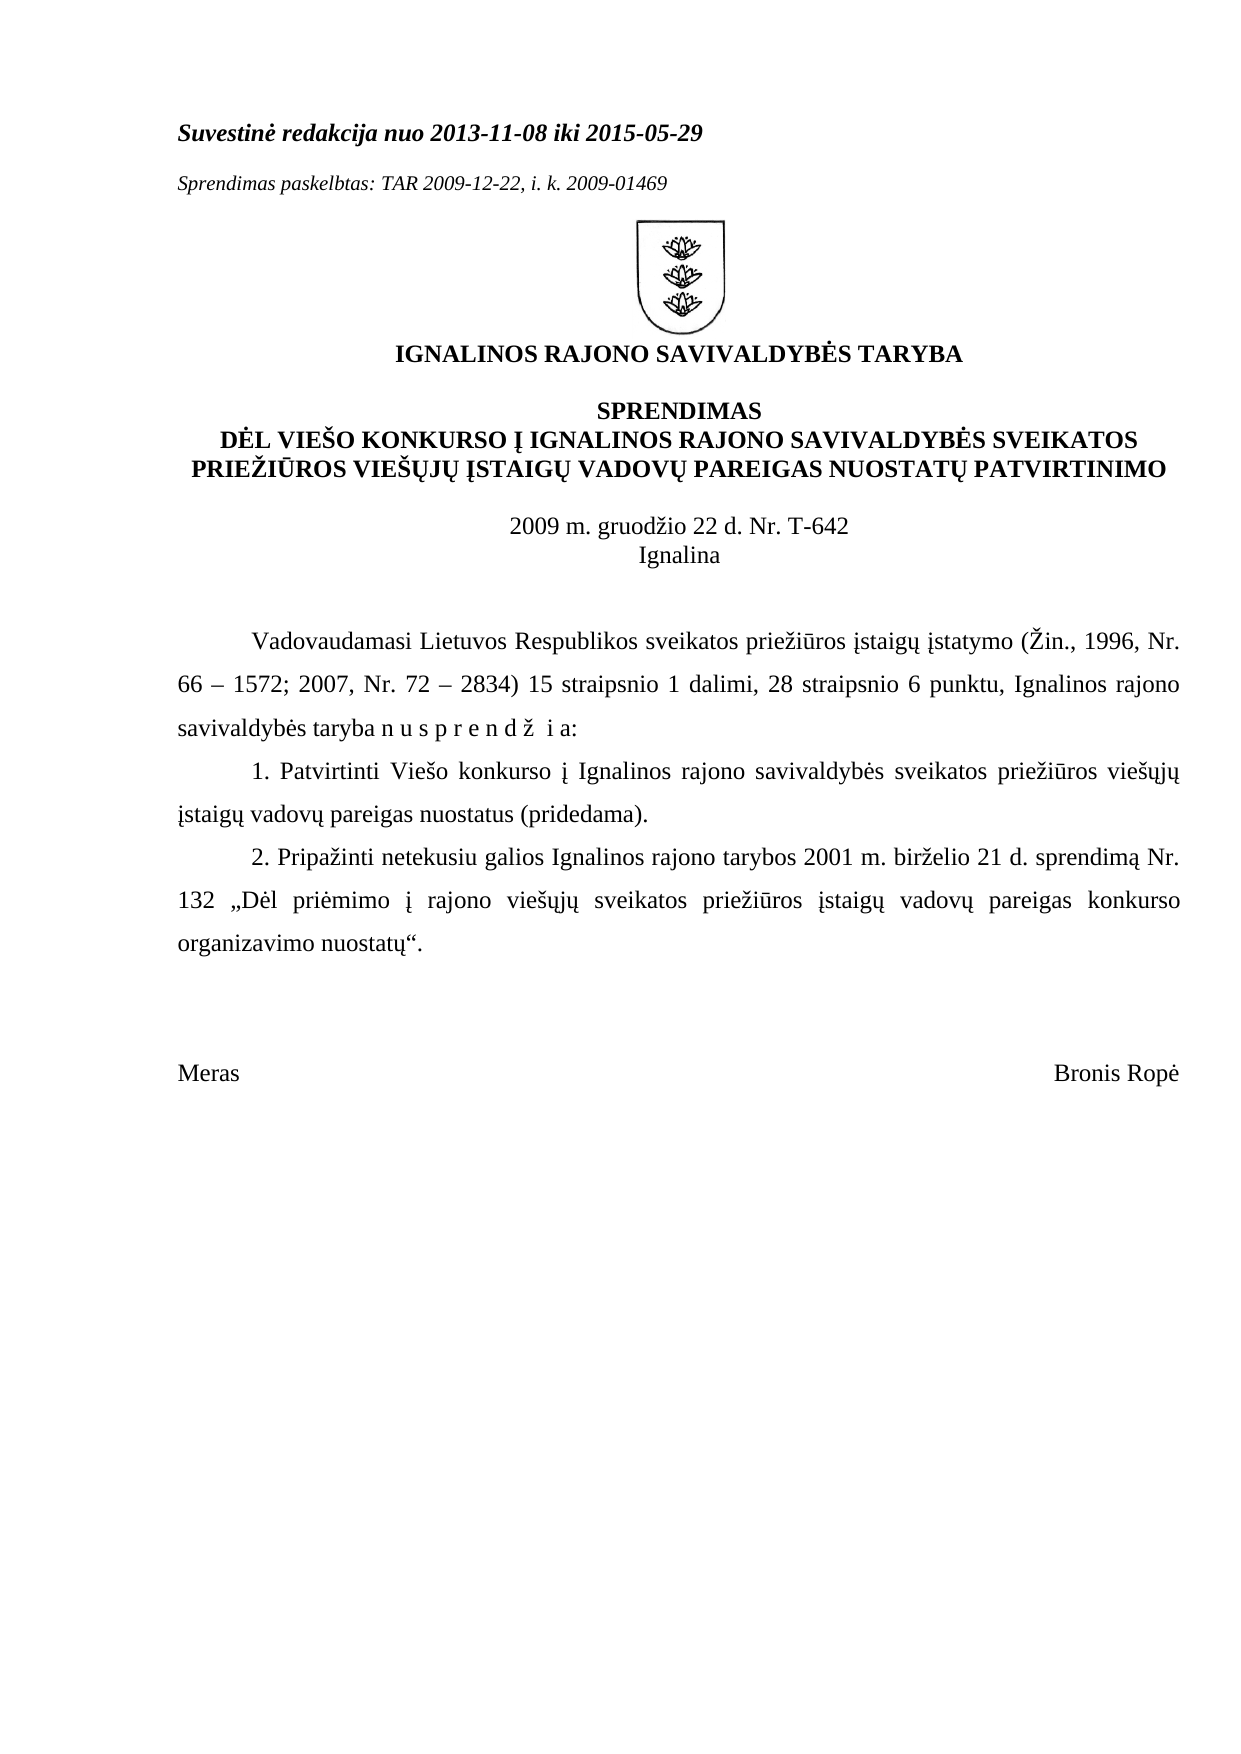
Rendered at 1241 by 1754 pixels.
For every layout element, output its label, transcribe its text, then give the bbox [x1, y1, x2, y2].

text 2. Pripažinti netekusiu galios Ignalinos rajono tarybos 2001 m. birželio 21 d. sprendimą Nr. 132 „Dėl priėmimo į rajono viešųjų sveikatos priežiūros įstaigų vadovų pareigas konkurso organizavimo nuostatų“. [177, 842, 1181, 957]
text Vadovaudamasi Lietuvos Respublikos sveikatos priežiūros įstaigų įstatymo (Žin., 1996, Nr. 66 – 1572; 2007, Nr. 72 – 2834) 15 straipsnio 1 dalimi, 28 straipsnio 6 punktu, Ignalinos rajono savivaldybės taryba n u s p r e n d ž i a: [177, 626, 1181, 741]
text Suvestinė redakcija nuo 2013-11-08 iki 2015-05-29 [177, 118, 1181, 147]
text 1. Patvirtinti Viešo konkurso į Ignalinos rajono savivaldybės sveikatos priežiūros viešųjų įstaigų vadovų pareigas nuostatus (pridedama). [177, 756, 1181, 828]
text 2009 m. gruodžio 22 d. Nr. T-642 [177, 511, 1181, 540]
text Sprendimas paskelbtas: TAR 2009-12-22, i. k. 2009-01469 [177, 171, 1181, 195]
text IGNALINOS RAJONO SAVIVALDYBĖS TARYBA [177, 339, 1181, 368]
text DĖL VIEŠO KONKURSO Į IGNALINOS RAJONO SAVIVALDYBĖS SVEIKATOS PRIEŽIŪROS VIEŠŲJŲ ĮSTAIGŲ VADOVŲ PAREIGAS NUOSTATŲ PATVIRTINIMO [177, 425, 1181, 483]
text SPRENDIMAS [177, 396, 1181, 425]
text Ignalina [177, 540, 1181, 569]
text Meras Bronis Ropė [177, 1058, 1181, 1086]
